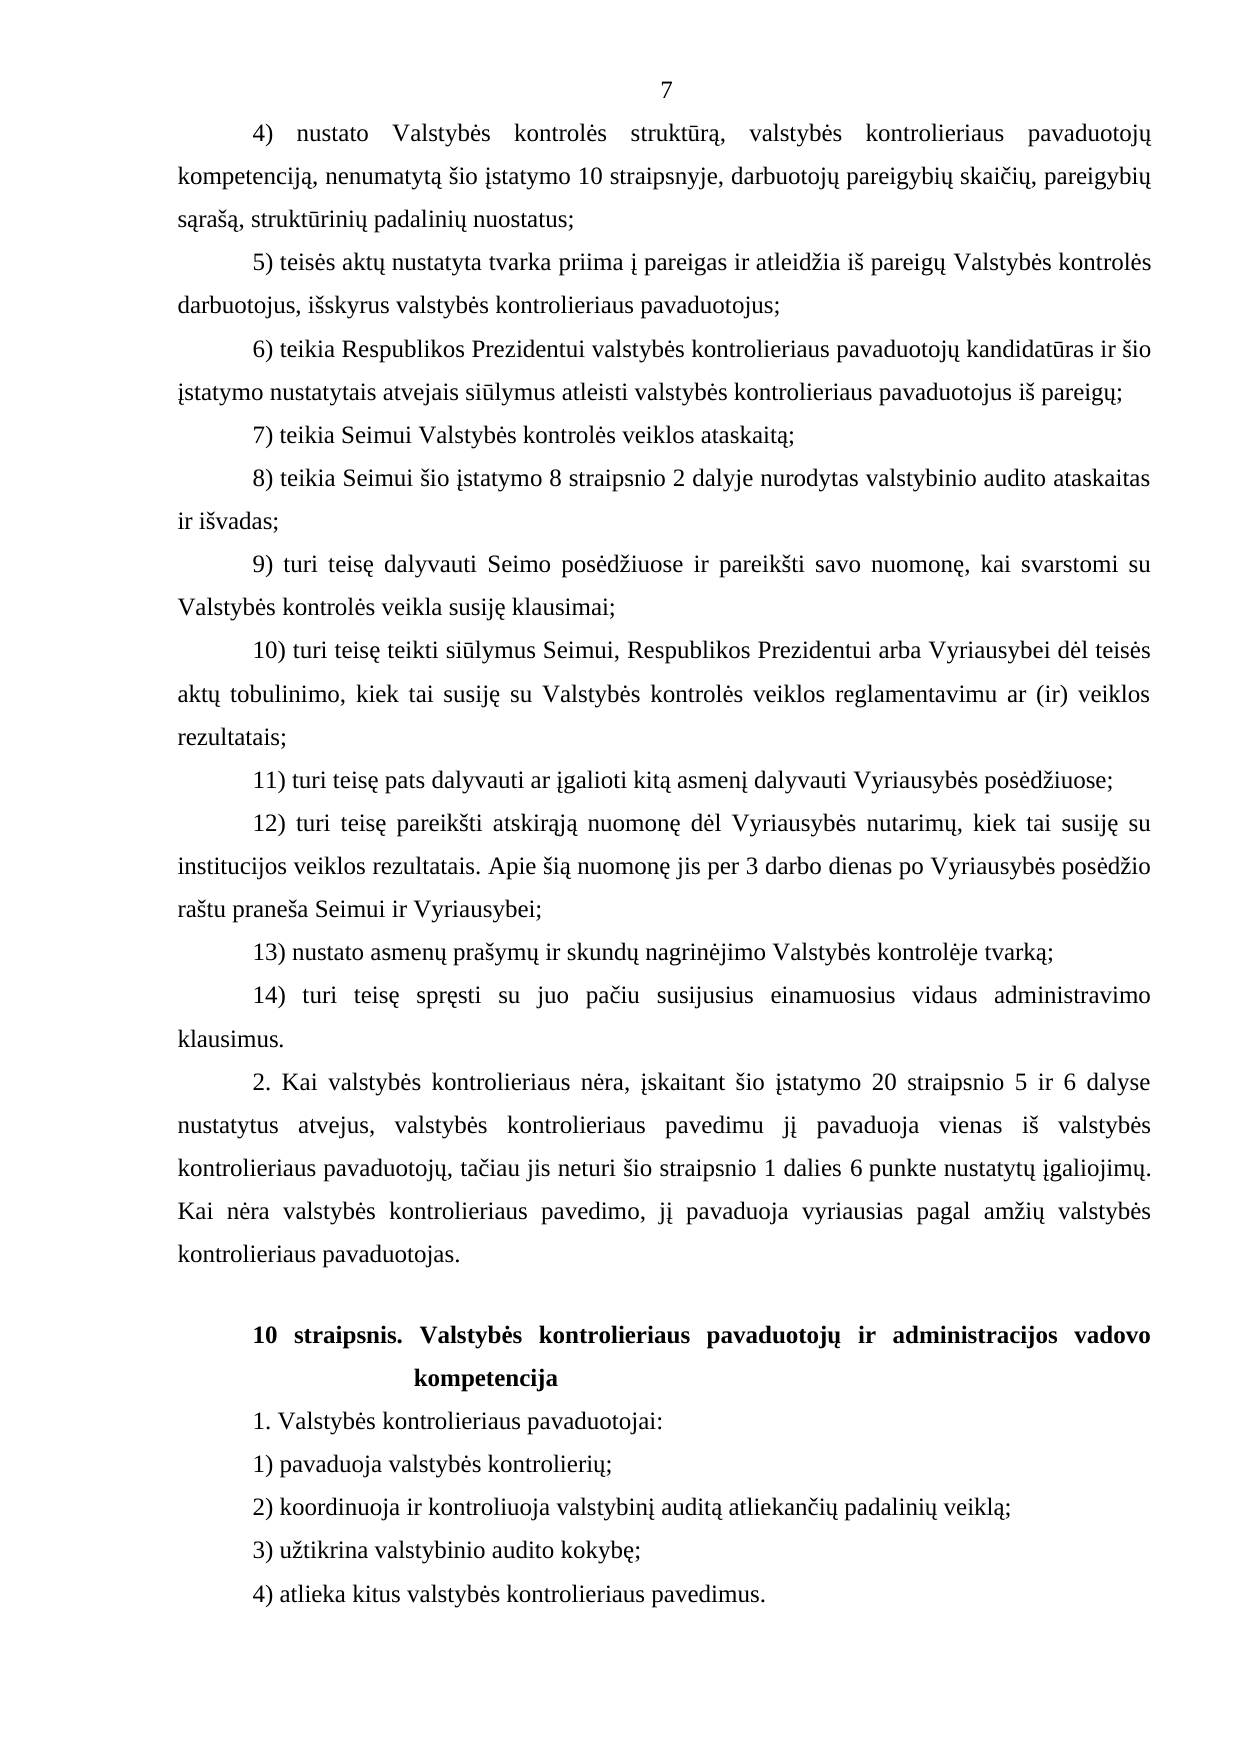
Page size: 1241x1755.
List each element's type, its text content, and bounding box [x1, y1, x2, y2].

text 1) pavaduoja valstybės kontrolierių; [177, 1449, 1152, 1478]
text 4) atlieka kitus valstybės kontrolieriaus pavedimus. [177, 1579, 1152, 1607]
text 5) teisės aktų nustatyta tvarka priima į pareigas ir atleidžia iš pareigų Valstybės kontrolės darbuotojus, išskyrus valstybės kontrolieriaus pavaduotojus; [177, 247, 1152, 319]
text 3) užtikrina valstybinio audito kokybę; [177, 1536, 1152, 1564]
text 2. Kai valstybės kontrolieriaus nėra, įskaitant šio įstatymo 20 straipsnio 5 ir 6 dalyse nustatytus atvejus, valstybės kontrolieriaus pavedimu jį pavaduoja vienas iš valstybės kontrolieriaus pavaduotojų, tačiau jis neturi šio straipsnio 1 dalies 6 punkte nustatytų įgaliojimų. Kai nėra valstybės kontrolieriaus pavedimo, jį pavaduoja vyriausias pagal amžių valstybės kontrolieriaus pavaduotojas. [177, 1067, 1152, 1268]
text 10 straipsnis. Valstybės kontrolieriaus pavaduotojų ir administracijos vadovo kompetencija [252, 1320, 1152, 1392]
text 13) nustato asmenų prašymų ir skundų nagrinėjimo Valstybės kontrolėje tvarką; [177, 937, 1152, 966]
text 2) koordinuoja ir kontroliuoja valstybinį auditą atliekančių padalinių veiklą; [177, 1492, 1152, 1521]
text 1. Valstybės kontrolieriaus pavaduotojai: [177, 1406, 1152, 1435]
text 12) turi teisę pareikšti atskirąją nuomonę dėl Vyriausybės nutarimų, kiek tai susiję su institucijos veiklos rezultatais. Apie šią nuomonę jis per 3 darbo dienas po Vyriausybės posėdžio raštu praneša Seimui ir Vyriausybei; [177, 808, 1152, 923]
text 8) teikia Seimui šio įstatymo 8 straipsnio 2 dalyje nurodytas valstybinio audito ataskaitas ir išvadas; [177, 463, 1152, 535]
text 7) teikia Seimui Valstybės kontrolės veiklos ataskaitą; [177, 420, 1152, 449]
text 10) turi teisę teikti siūlymus Seimui, Respublikos Prezidentui arba Vyriausybei dėl teisės aktų tobulinimo, kiek tai susiję su Valstybės kontrolės veiklos reglamentavimu ar (ir) veiklos rezultatais; [177, 636, 1152, 751]
text 11) turi teisę pats dalyvauti ar įgalioti kitą asmenį dalyvauti Vyriausybės posėdžiuose; [177, 765, 1152, 794]
text 4) nustato Valstybės kontrolės struktūrą, valstybės kontrolieriaus pavaduotojų kompetenciją, nenumatytą šio įstatymo 10 straipsnyje, darbuotojų pareigybių skaičių, pareigybių sąrašą, struktūrinių padalinių nuostatus; [177, 118, 1152, 233]
text 14) turi teisę spręsti su juo pačiu susijusius einamuosius vidaus administravimo klausimus. [177, 981, 1152, 1052]
text 9) turi teisę dalyvauti Seimo posėdžiuose ir pareikšti savo nuomonę, kai svarstomi su Valstybės kontrolės veikla susiję klausimai; [177, 549, 1152, 621]
text 6) teikia Respublikos Prezidentui valstybės kontrolieriaus pavaduotojų kandidatūras ir šio įstatymo nustatytais atvejais siūlymus atleisti valstybės kontrolieriaus pavaduotojus iš pareigų; [177, 334, 1152, 406]
